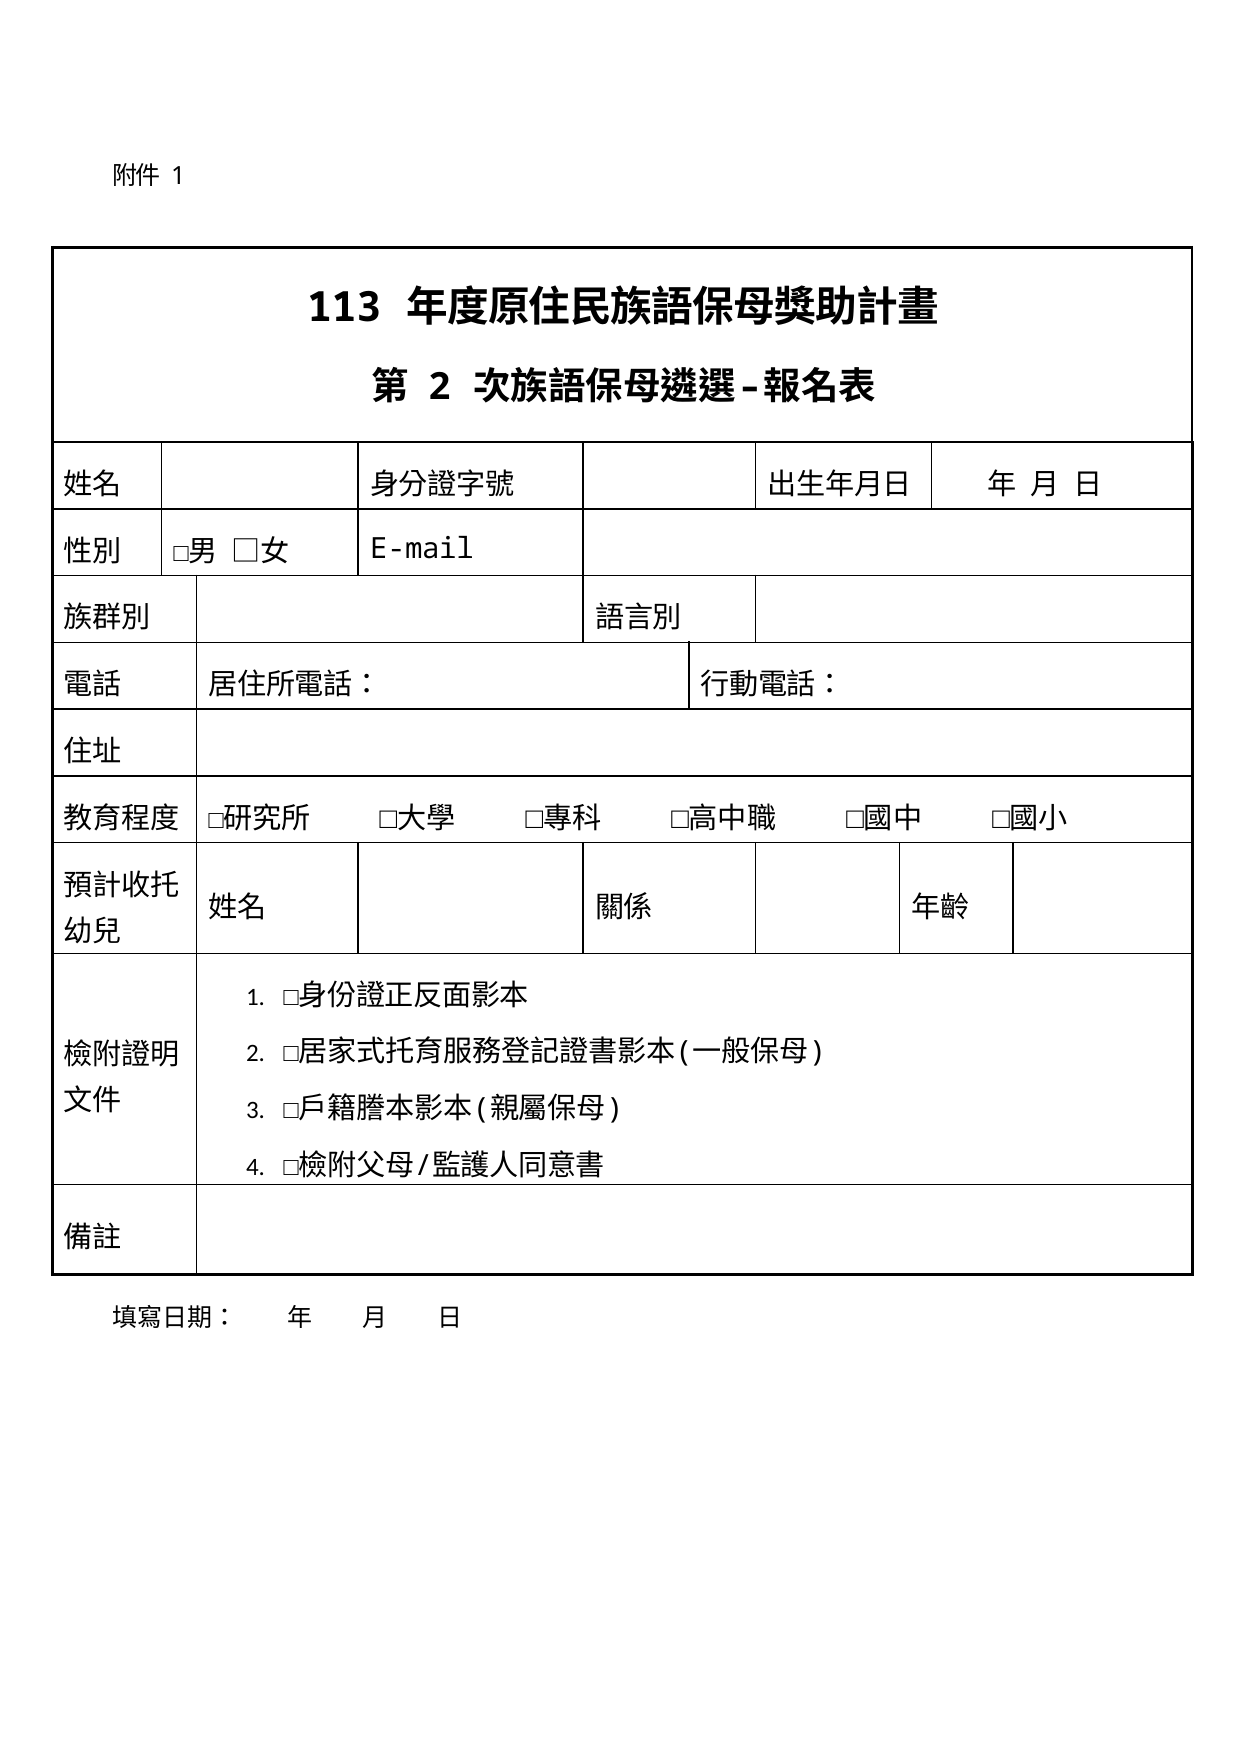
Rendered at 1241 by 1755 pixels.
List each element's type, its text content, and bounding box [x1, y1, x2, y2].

table_cell E-mail [359, 510, 582, 574]
text 填寫日期： 年 月 日 [112, 1297, 1203, 1334]
table_cell 族群別 [54, 576, 196, 641]
table_cell 行動電話： [690, 643, 1191, 708]
table_cell 語言別 [584, 576, 755, 641]
table_cell □研究所 □大學 □專科 □高中職 □國中 □國小 [197, 777, 1191, 842]
table_cell [359, 843, 582, 952]
table_header 113 年度原住民族語保母獎助計畫 第 2 次族語保母遴選-報名表 [54, 249, 1191, 441]
table_cell 居住所電話： [197, 643, 688, 708]
table_cell 姓名 [54, 443, 161, 508]
table_cell [756, 843, 899, 952]
table_cell 年齡 [900, 843, 1012, 952]
table_cell 電話 [54, 643, 196, 708]
table_cell 身分證字號 [359, 443, 582, 508]
table_cell 預計收托幼兒 [54, 843, 196, 952]
table_cell 關係 [584, 843, 755, 952]
table_cell [162, 443, 357, 508]
table_cell 住址 [54, 710, 196, 775]
table_cell 教育程度 [54, 777, 196, 842]
table_cell □身份證正反面影本 □居家式托育服務登記證書影本(一般保母) □戶籍謄本影本(親屬保母) □檢附父母/監護人同意書 [197, 954, 1191, 1183]
table_cell 備註 [54, 1185, 196, 1273]
table_cell [197, 1185, 1191, 1273]
table_cell [1014, 843, 1191, 952]
table_cell 檢附證明文件 [54, 954, 196, 1183]
table_cell 性別 [54, 510, 161, 574]
table_cell [584, 510, 1191, 574]
table_cell [756, 576, 1191, 641]
table_cell 姓名 [197, 843, 357, 952]
table_cell 出生年月日 [756, 443, 931, 508]
table_cell [197, 576, 582, 641]
table_cell □男 □女 [162, 510, 357, 574]
table_cell 年 月 日 [932, 443, 1191, 508]
table_cell [197, 710, 1191, 775]
table_cell [584, 443, 755, 508]
